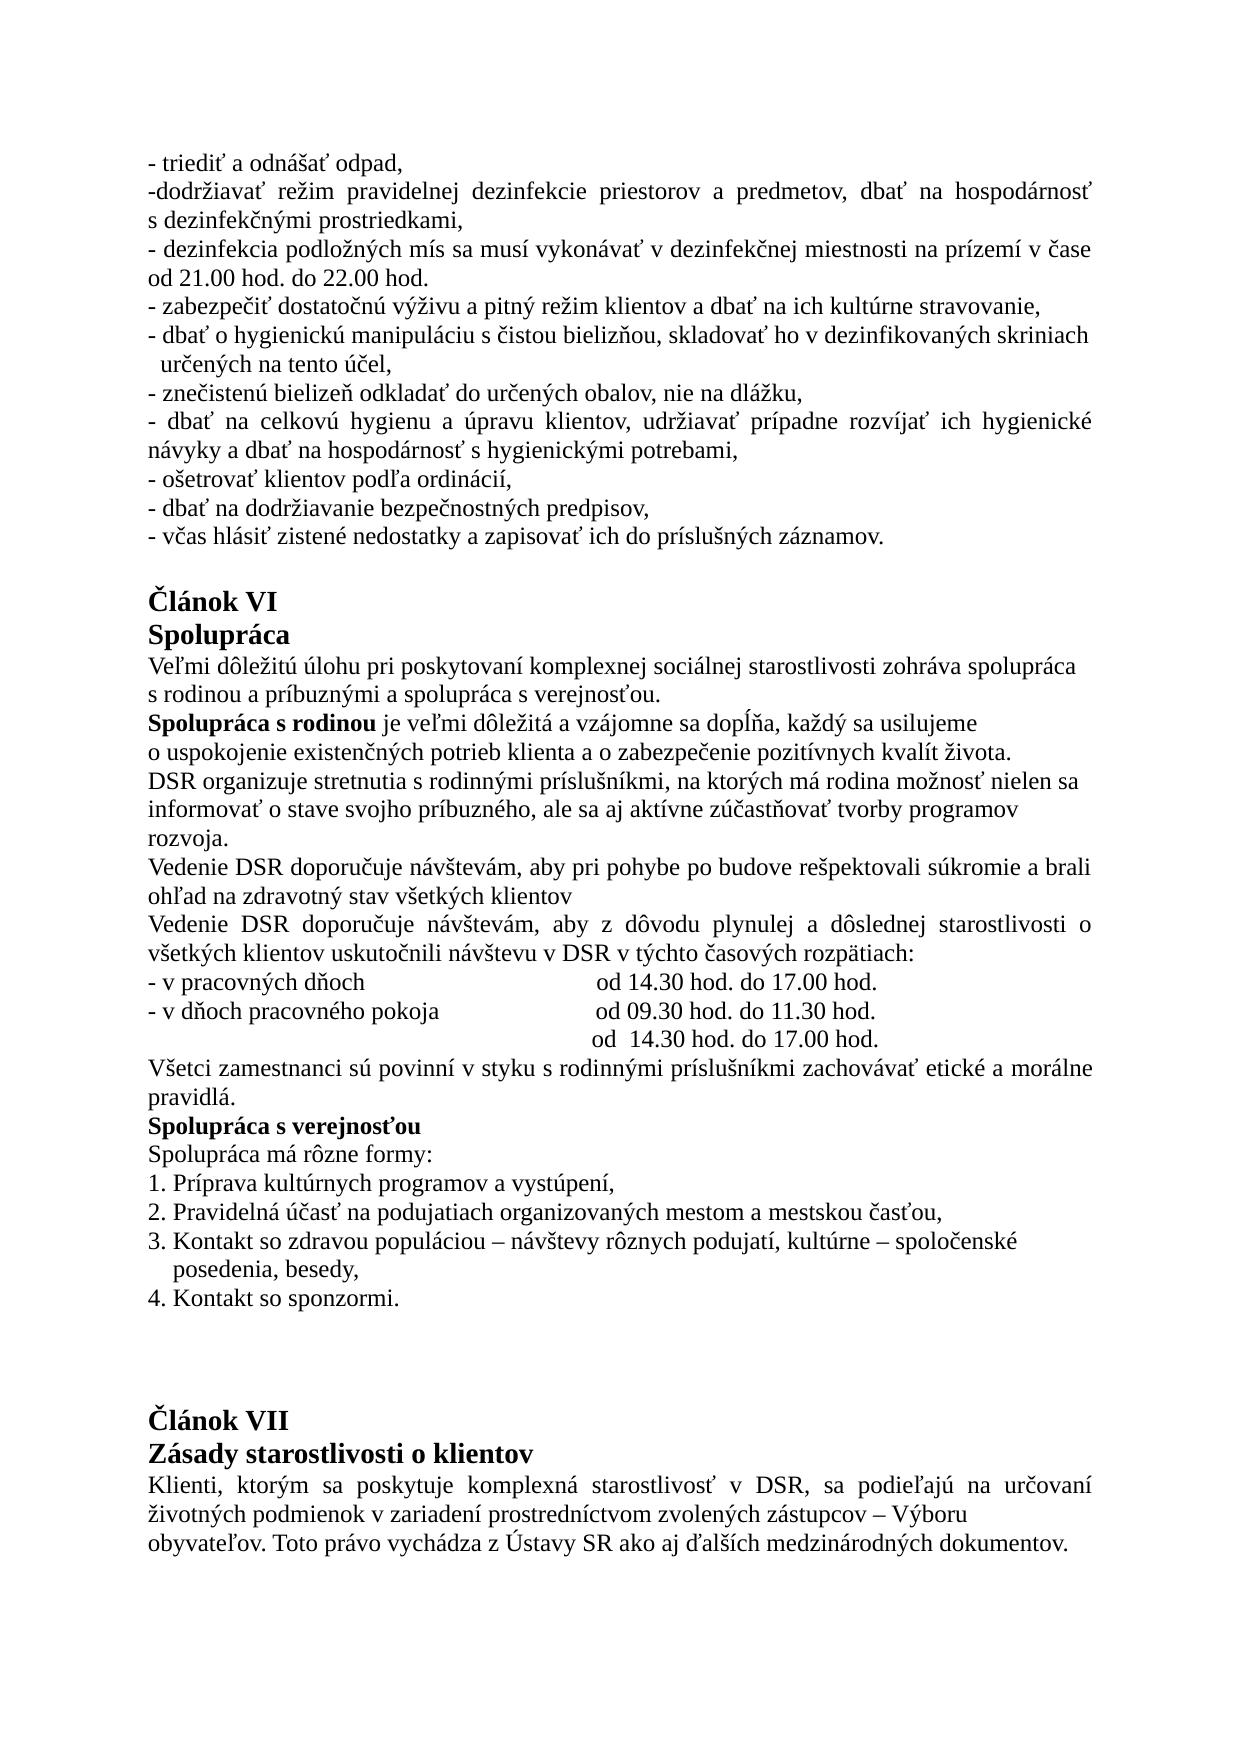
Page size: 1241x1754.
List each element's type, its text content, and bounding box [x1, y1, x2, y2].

text 1. Príprava kultúrnych programov a vystúpení, [148, 1168, 1093, 1197]
text určených na tento účel, [148, 349, 1093, 378]
text obyvateľov. Toto právo vychádza z Ústavy SR ako aj ďalších medzinárodných dokumentov. [148, 1528, 1093, 1556]
text Článok VI [148, 584, 1093, 617]
text od 14.30 hod. do 17.00 hod. [148, 1024, 1093, 1053]
text - včas hlásiť zistené nedostatky a zapisovať ich do príslušných záznamov. [148, 521, 1093, 550]
text Spolupráca s verejnosťou [148, 1111, 1093, 1139]
text - ošetrovať klientov podľa ordinácií, [148, 464, 1093, 493]
text Klienti, ktorým sa poskytuje komplexná starostlivosť v DSR, sa podieľajú na určovaní životných podmienok v zariadení prostredníctvom zvolených zástupcov – Výboru [148, 1470, 1093, 1528]
text rozvoja. [148, 823, 1093, 852]
text Článok VII [148, 1403, 1093, 1437]
text 2. Pravidelná účasť na podujatiach organizovaných mestom a mestskou časťou, [148, 1197, 1093, 1226]
text - dbať o hygienickú manipuláciu s čistou bielizňou, skladovať ho v dezinfikovaných skriniach [148, 320, 1093, 349]
text - triediť a odnášať odpad, [148, 148, 1093, 176]
text -dodržiavať režim pravidelnej dezinfekcie priestorov a predmetov, dbať na hospodárnosť s dezinfekčnými prostriedkami, [148, 176, 1093, 234]
text Spolupráca [148, 617, 1093, 651]
text - dbať na celkovú hygienu a úpravu klientov, udržiavať prípadne rozvíjať ich hygienické návyky a dbať na hospodárnosť s hygienickými potrebami, [148, 406, 1093, 464]
text 3. Kontakt so zdravou populáciou – návštevy rôznych podujatí, kultúrne – spoločenské [148, 1226, 1093, 1254]
text - v pracovných dňoch od 14.30 hod. do 17.00 hod. [148, 967, 1093, 996]
text Spolupráca má rôzne formy: [148, 1139, 1093, 1168]
text Spolupráca s rodinou je veľmi dôležitá a vzájomne sa dopĺňa, každý sa usilujeme [148, 708, 1093, 737]
text o uspokojenie existenčných potrieb klienta a o zabezpečenie pozitívnych kvalít života. [148, 737, 1093, 766]
text - dezinfekcia podložných mís sa musí vykonávať v dezinfekčnej miestnosti na prízemí v čase od 21.00 hod. do 22.00 hod. [148, 234, 1093, 291]
text Všetci zamestnanci sú povinní v styku s rodinnými príslušníkmi zachovávať etické a morálne pravidlá. [148, 1053, 1093, 1111]
text - znečistenú bielizeň odkladať do určených obalov, nie na dlážku, [148, 378, 1093, 406]
text - zabezpečiť dostatočnú výživu a pitný režim klientov a dbať na ich kultúrne stravovanie, [148, 291, 1093, 320]
text 4. Kontakt so sponzormi. [148, 1283, 1093, 1312]
text Vedenie DSR doporučuje návštevám, aby pri pohybe po budove rešpektovali súkromie a brali ohľad na zdravotný stav všetkých klientov [148, 852, 1093, 909]
text - v dňoch pracovného pokoja od 09.30 hod. do 11.30 hod. [148, 996, 1093, 1024]
text Vedenie DSR doporučuje návštevám, aby z dôvodu plynulej a dôslednej starostlivosti o všetkých klientov uskutočnili návštevu v DSR v týchto časových rozpätiach: [148, 909, 1093, 967]
text DSR organizuje stretnutia s rodinnými príslušníkmi, na ktorých má rodina možnosť nielen sa [148, 766, 1093, 794]
text - dbať na dodržiavanie bezpečnostných predpisov, [148, 493, 1093, 521]
text Zásady starostlivosti o klientov [148, 1437, 1093, 1470]
text posedenia, besedy, [148, 1254, 1093, 1283]
text Veľmi dôležitú úlohu pri poskytovaní komplexnej sociálnej starostlivosti zohráva spolupráca [148, 651, 1093, 679]
text informovať o stave svojho príbuzného, ale sa aj aktívne zúčastňovať tvorby programov [148, 794, 1093, 823]
text s rodinou a príbuznými a spolupráca s verejnosťou. [148, 679, 1093, 708]
